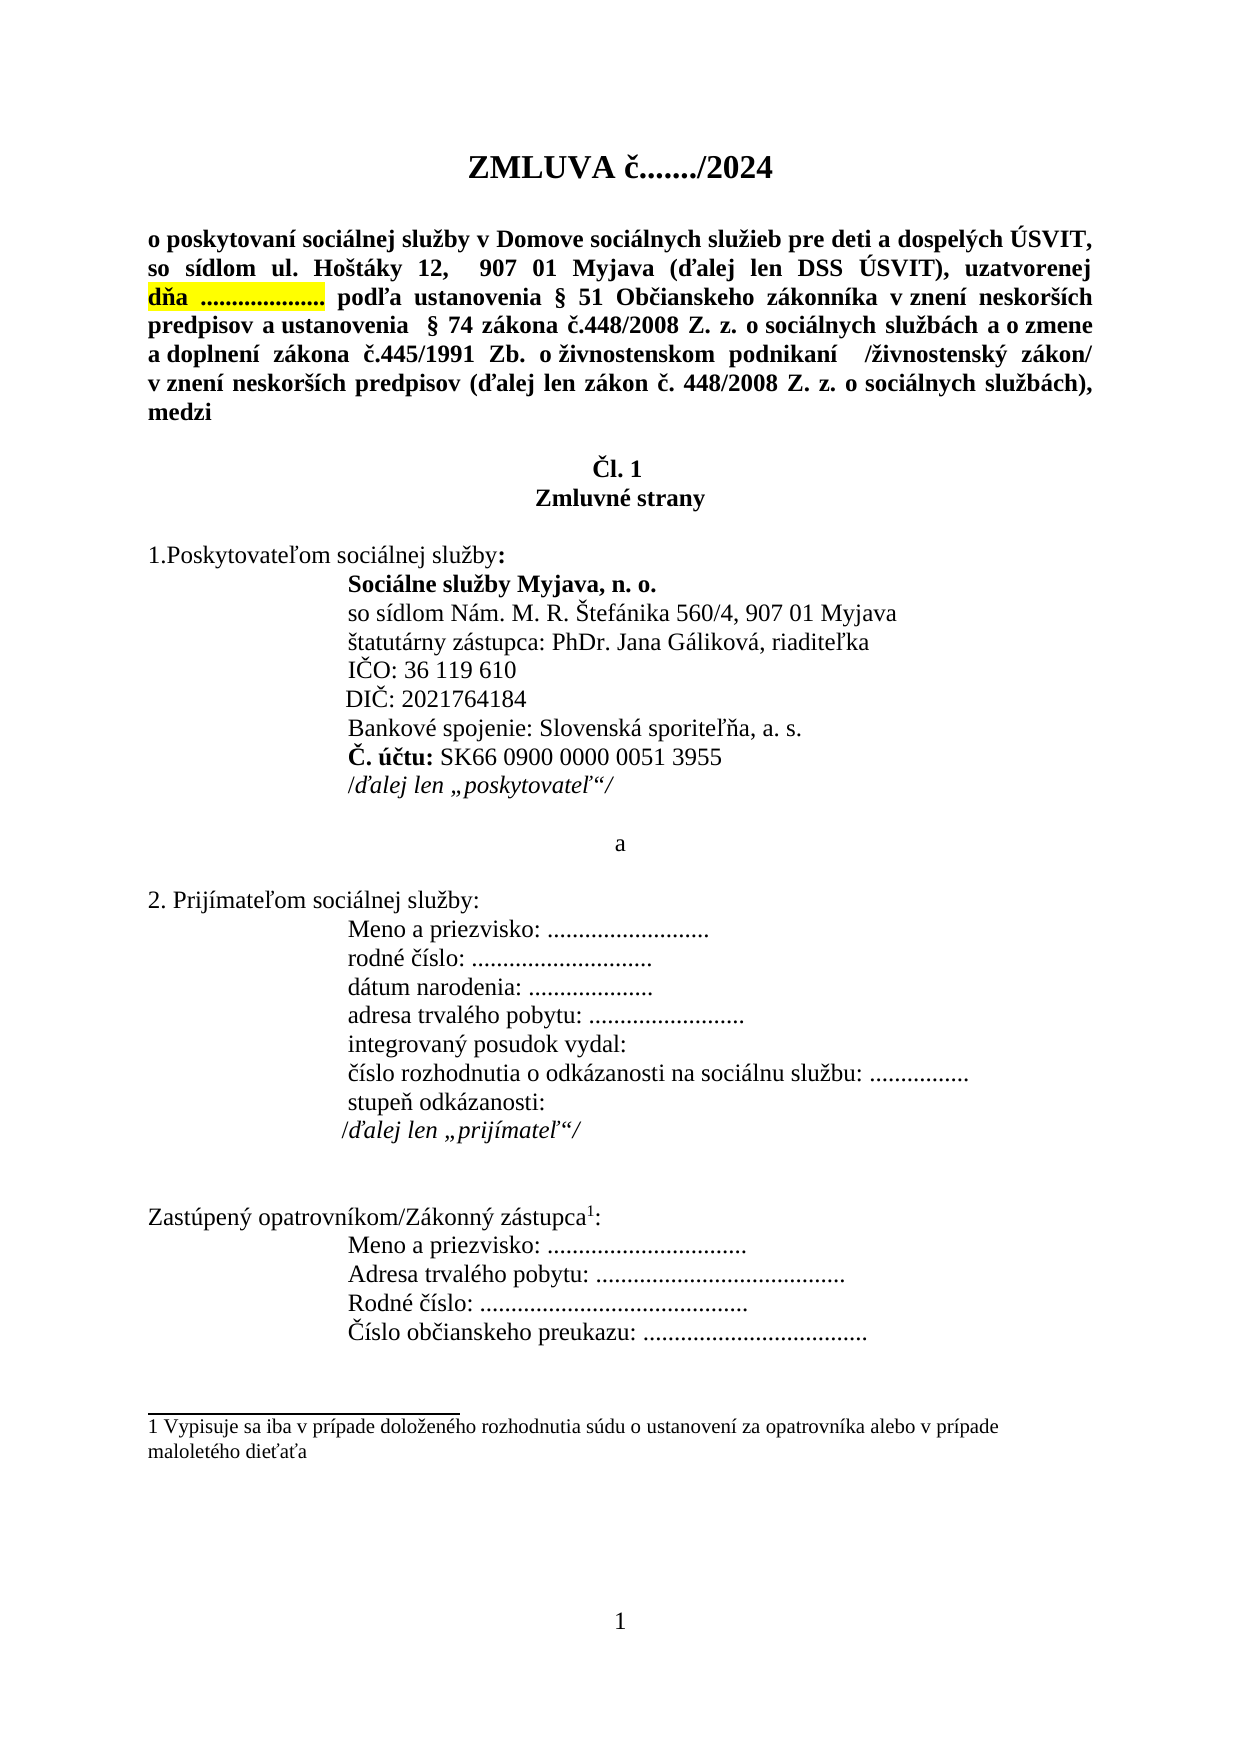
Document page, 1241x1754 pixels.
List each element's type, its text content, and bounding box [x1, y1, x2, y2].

text štatutárny zástupca: PhDr. Jana Gáliková, riaditeľka [148, 627, 1093, 656]
text Adresa trvalého pobytu: ........................................ [148, 1259, 1093, 1288]
text a [148, 828, 1093, 857]
text DIČ: 2021764184 [148, 684, 1093, 713]
text integrovaný posudok vydal: [148, 1029, 1093, 1058]
text Meno a priezvisko: ................................ [148, 1231, 1093, 1259]
text Zastúpený opatrovníkom/Zákonný zástupca: [148, 1202, 1093, 1231]
text Sociálne služby Myjava, n. o. [148, 569, 1093, 598]
text 1.Poskytovateľom sociálnej služby: [148, 541, 1093, 569]
text o poskytovaní sociálnej služby v Domove sociálnych služieb pre deti a dospelých ÚSVIT, so sídlom ul. Hoštáky 12, 907 01 Myjava (ďalej len DSS ÚSVIT), uzatvorenej dňa .................... podľa ustanovenia § 51 Občianskeho zákonníka v znení neskorších predpisov a ustanovenia § 74 zákona č.448/2008 Z. z. o sociálnych službách a o zmene a doplnení zákona č.445/1991 Zb. o živnostenskom podnikaní /živnostenský zákon/ v znení neskorších predpisov (ďalej len zákon č. 448/2008 Z. z. o sociálnych službách), medzi [148, 224, 1093, 426]
text dátum narodenia: .................... [148, 972, 1093, 1001]
text rodné číslo: ............................. [148, 943, 1093, 972]
text Zmluvné strany [148, 483, 1093, 512]
text /ďalej len „prijímateľ“/ [148, 1116, 1093, 1144]
text Vypisuje sa iba v prípade doloženého rozhodnutia súdu o ustanovení za opatrovníka alebo v prípade maloletého dieťaťa [148, 1414, 1093, 1463]
text Čl. 1 [148, 454, 1093, 483]
text so sídlom Nám. M. R. Štefánika 560/4, 907 01 Myjava [148, 598, 1093, 627]
text Meno a priezvisko: .......................... [148, 914, 1093, 943]
text Bankové spojenie: Slovenská sporiteľňa, a. s. [148, 713, 1093, 742]
text adresa trvalého pobytu: ......................... [148, 1001, 1093, 1029]
text Číslo občianskeho preukazu: .................................... [148, 1317, 1093, 1346]
text IČO: 36 119 610 [148, 656, 1093, 684]
text číslo rozhodnutia o odkázanosti na sociálnu službu: ................ [148, 1058, 1093, 1087]
text Rodné číslo: ........................................... [148, 1288, 1093, 1317]
text ZMLUVA č......./2024 [148, 148, 1093, 186]
text stupeň odkázanosti: [148, 1087, 1093, 1116]
text 2. Prijímateľom sociálnej služby: [148, 886, 1093, 914]
text Č. účtu: SK66 0900 0000 0051 3955 /ďalej len „poskytovateľ“/ [148, 742, 1093, 799]
